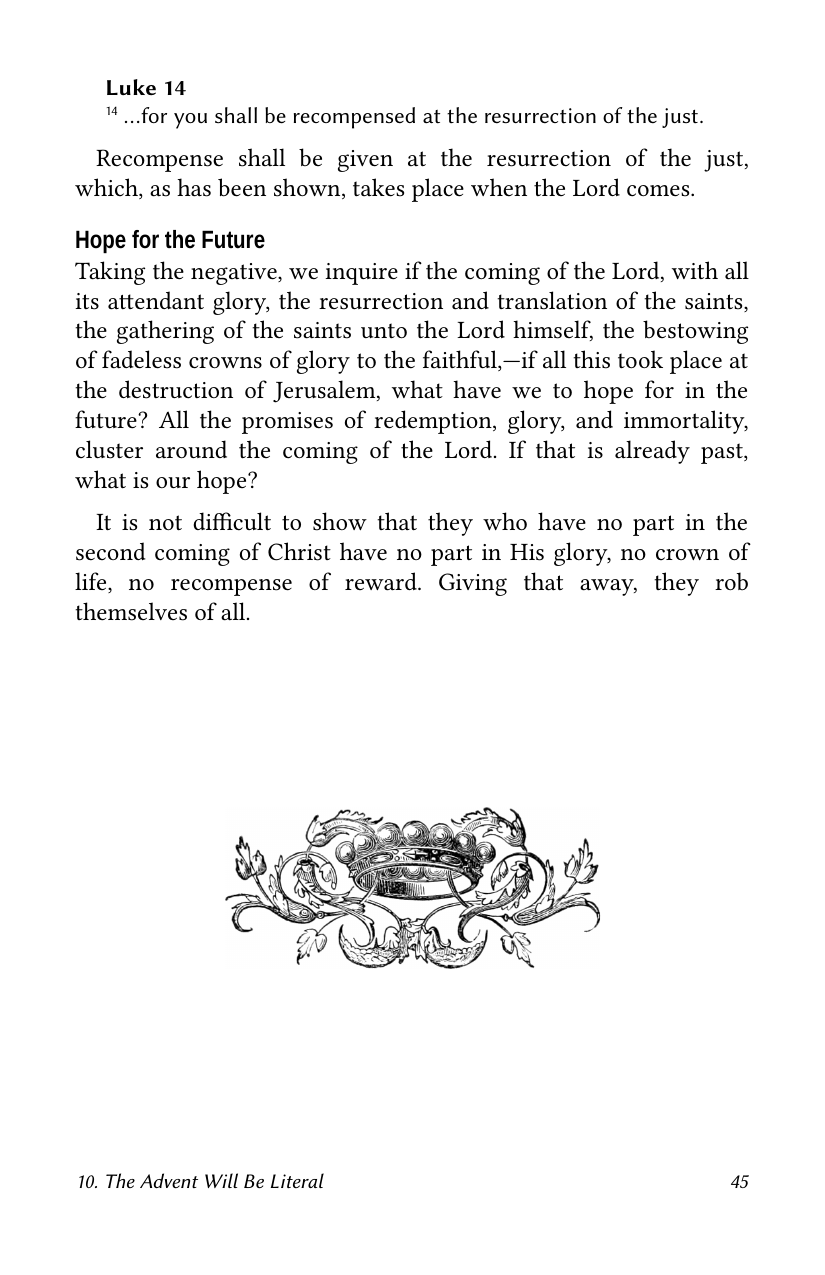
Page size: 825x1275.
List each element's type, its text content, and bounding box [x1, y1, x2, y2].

text 14 ...for you shall be recompensed at the resurrection of the just. [105, 103, 720, 129]
subtitle Hope for the Future [75, 225, 750, 254]
text It is not difficult to show that they who have no part in the second coming of Christ have no part in His glory, no crown of life, no recompense of reward. Giving that away, they rob themselves of all. [75, 508, 750, 626]
text Recompense shall be given at the resurrection of the just, which, as has been shown, takes place when the Lord comes. [75, 144, 750, 203]
text Luke 14 [105, 75, 750, 101]
text Taking the negative, we inquire if the coming of the Lord, with all its attendant glory, the resurrection and translation of the saints, the gathering of the saints unto the Lord himself, the bestowing of fadeless crowns of glory to the faithful,—if all this took place at the destruction of Jerusalem, what have we to hope for in the future? All the promises of redemption, glory, and immortality, cluster around the coming of the Lord. If that is already past, what is our hope? [75, 257, 750, 494]
picture [225, 807, 600, 969]
